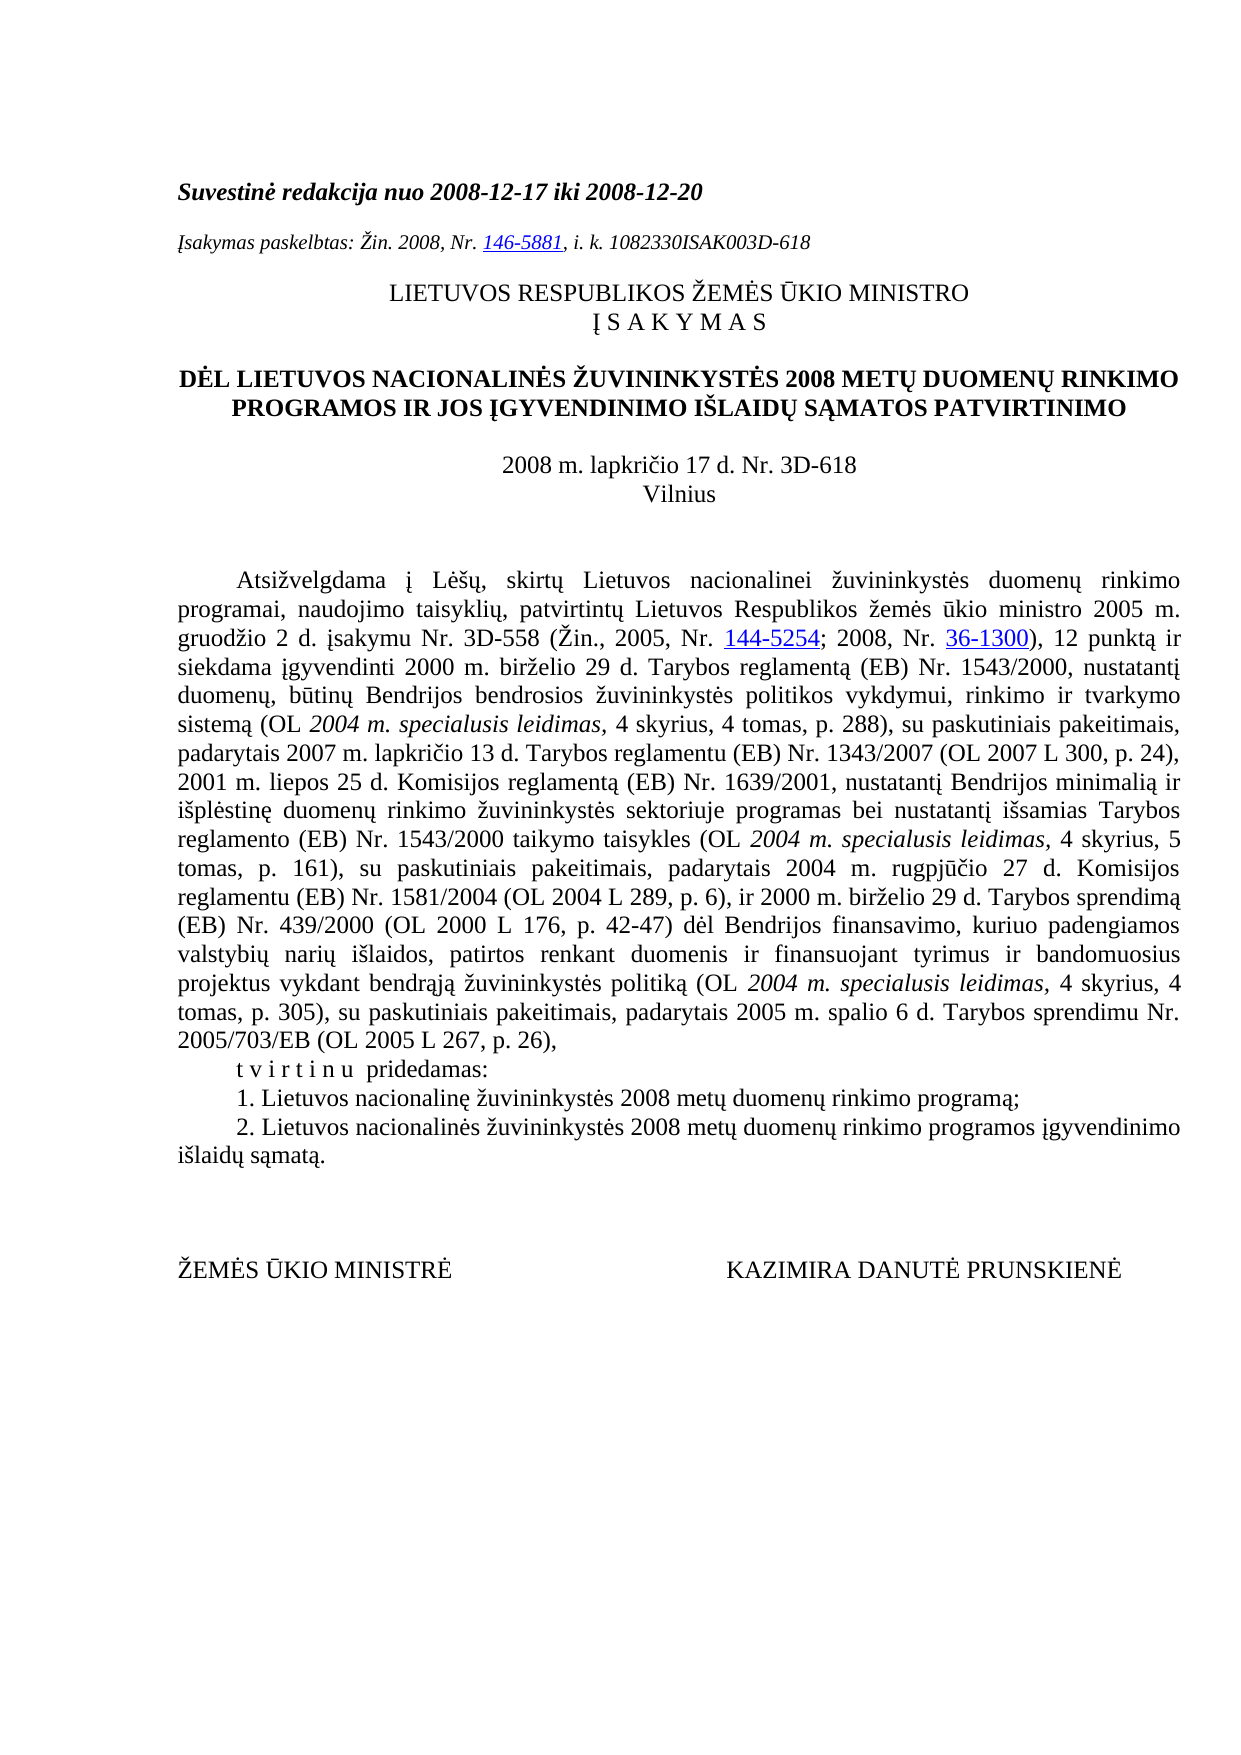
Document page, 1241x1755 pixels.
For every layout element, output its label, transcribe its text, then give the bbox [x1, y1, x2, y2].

text Atsižvelgdama į Lėšų, skirtų Lietuvos nacionalinei žuvininkystės duomenų rinkimo programai, naudojimo taisyklių, patvirtintų Lietuvos Respublikos žemės ūkio ministro 2005 m. gruodžio 2 d. įsakymu Nr. 3D-558 (Žin., 2005, Nr. 144-5254; 2008, Nr. 36-1300), 12 punktą ir siekdama įgyvendinti 2000 m. birželio 29 d. Tarybos reglamentą (EB) Nr. 1543/2000, nustatantį duomenų, būtinų Bendrijos bendrosios žuvininkystės politikos vykdymui, rinkimo ir tvarkymo sistemą (OL 2004 m. specialusis leidimas, 4 skyrius, 4 tomas, p. 288), su paskutiniais pakeitimais, padarytais 2007 m. lapkričio 13 d. Tarybos reglamentu (EB) Nr. 1343/2007 (OL 2007 L 300, p. 24), 2001 m. liepos 25 d. Komisijos reglamentą (EB) Nr. 1639/2001, nustatantį Bendrijos minimalią ir išplėstinę duomenų rinkimo žuvininkystės sektoriuje programas bei nustatantį išsamias Tarybos reglamento (EB) Nr. 1543/2000 taikymo taisykles (OL 2004 m. specialusis leidimas, 4 skyrius, 5 tomas, p. 161), su paskutiniais pakeitimais, padarytais 2004 m. rugpjūčio 27 d. Komisijos reglamentu (EB) Nr. 1581/2004 (OL 2004 L 289, p. 6), ir 2000 m. birželio 29 d. Tarybos sprendimą (EB) Nr. 439/2000 (OL 2000 L 176, p. 42-47) dėl Bendrijos finansavimo, kuriuo padengiamos valstybių narių išlaidos, patirtos renkant duomenis ir finansuojant tyrimus ir bandomuosius projektus vykdant bendrąją žuvininkystės politiką (OL 2004 m. specialusis leidimas, 4 skyrius, 4 tomas, p. 305), su paskutiniais pakeitimais, padarytais 2005 m. spalio 6 d. Tarybos sprendimu Nr. 2005/703/EB (OL 2005 L 267, p. 26), [177, 566, 1181, 1054]
text ĮSAKYMAS [177, 307, 1181, 336]
text Suvestinė redakcija nuo 2008-12-17 iki 2008-12-20 [177, 177, 1181, 206]
text Įsakymas paskelbtas: Žin. 2008, Nr. 146-5881, i. k. 1082330ISAK003D-618 [177, 230, 1181, 254]
text 1. Lietuvos nacionalinę žuvininkystės 2008 metų duomenų rinkimo programą; [177, 1083, 1181, 1112]
text Vilnius [177, 479, 1181, 508]
text ŽEMĖS ŪKIO MINISTRĖ KAZIMIRA DANUTĖ PRUNSKIENĖ [177, 1256, 1181, 1284]
text LIETUVOS RESPUBLIKOS ŽEMĖS ŪKIO MINISTRO [177, 278, 1181, 307]
text DĖL LIETUVOS NACIONALINĖS ŽUVININKYSTĖS 2008 METŲ DUOMENŲ RINKIMO PROGRAMOS IR JOS ĮGYVENDINIMO IŠLAIDŲ SĄMATOS PATVIRTINIMO [177, 364, 1181, 422]
text 2. Lietuvos nacionalinės žuvininkystės 2008 metų duomenų rinkimo programos įgyvendinimo išlaidų sąmatą. [177, 1112, 1181, 1169]
text tvirtinu pridedamas: [177, 1054, 1181, 1083]
text 2008 m. lapkričio 17 d. Nr. 3D-618 [177, 451, 1181, 479]
